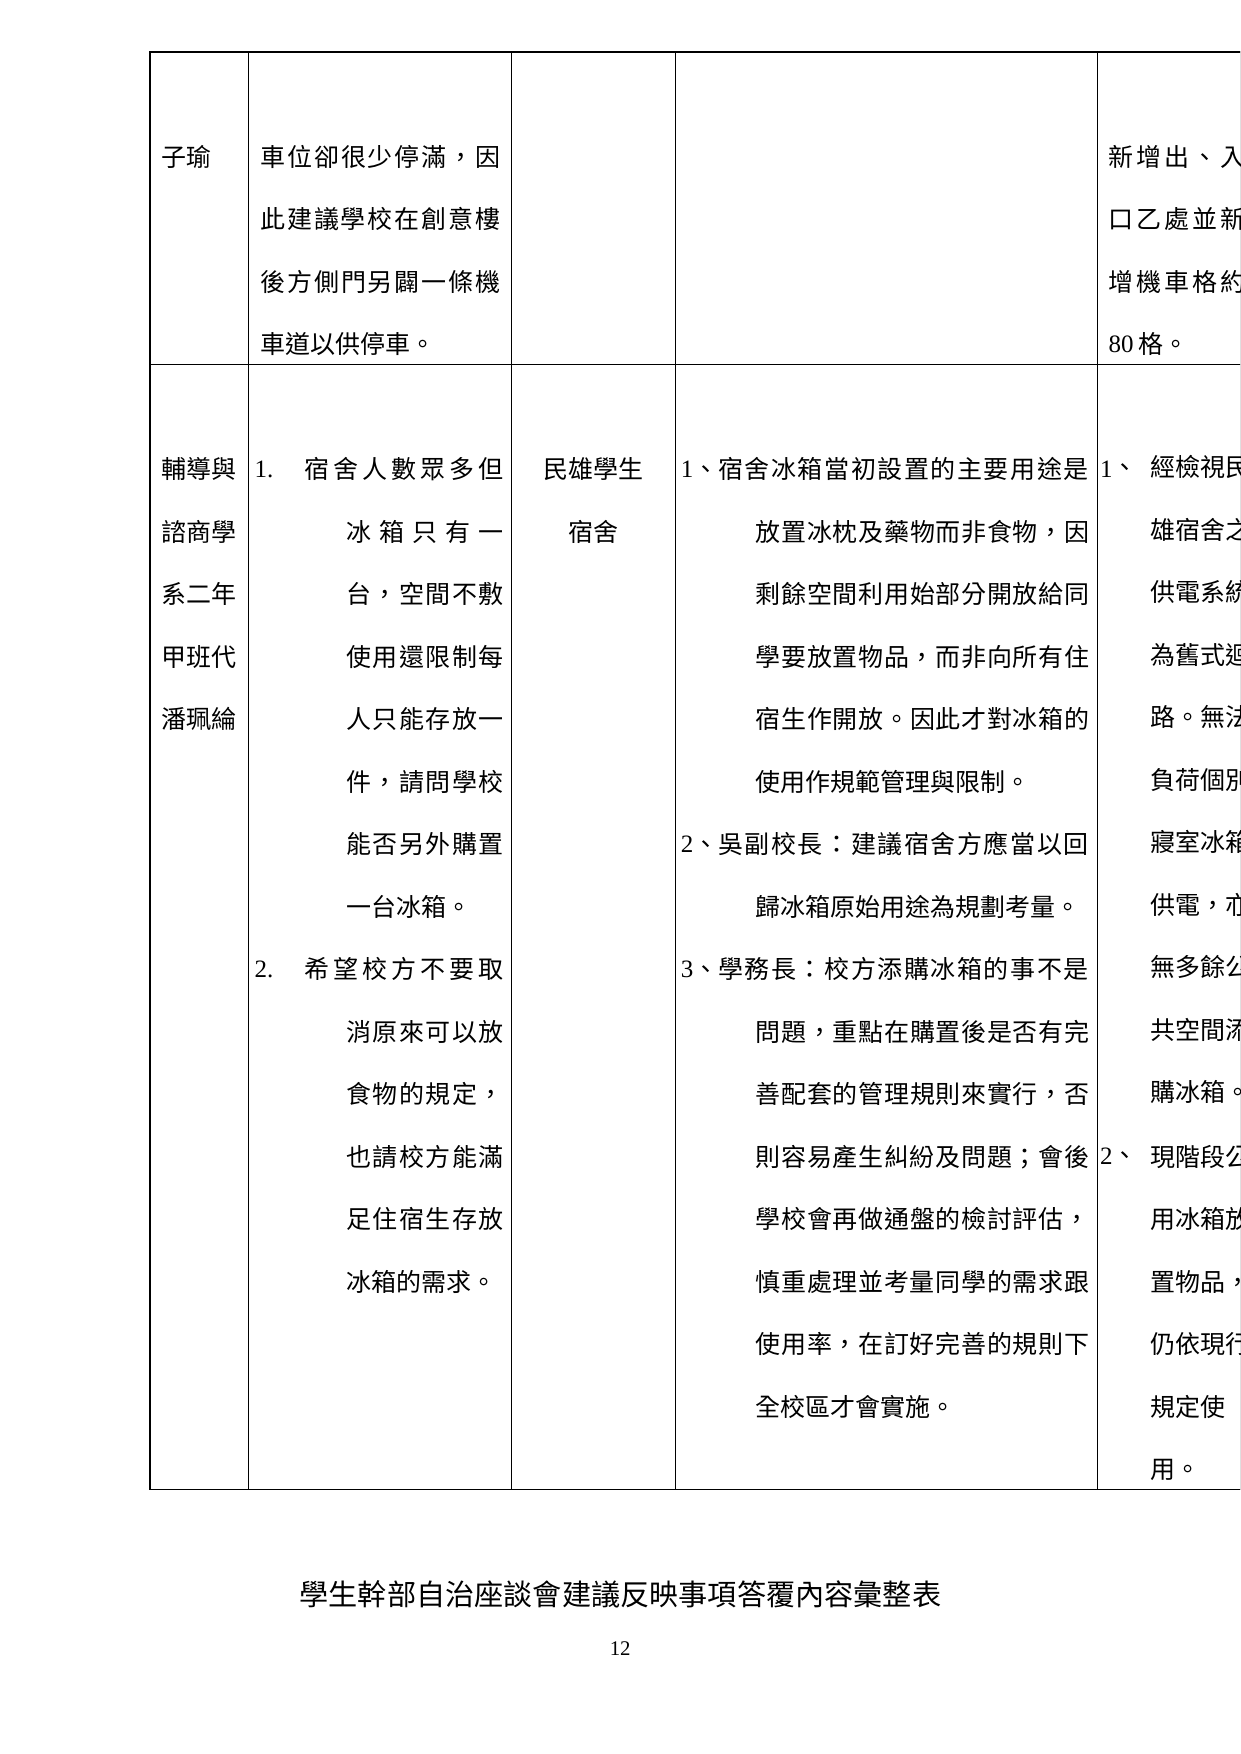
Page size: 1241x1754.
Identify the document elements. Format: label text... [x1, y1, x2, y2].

table_cell 宿舍人數眾多但冰箱只有一台，空間不敷使用還限制每人只能存放一件，請問學校能否另外購置一台冰箱。 希望校方不要取消原來可以放食物的規定，也請校方能滿足住宿生存放冰箱的需求。 [249, 365, 511, 1489]
table_cell 車位卻很少停滿，因此建議學校在創意樓後方側門另闢一條機車道以供停車。 [249, 53, 511, 364]
table_cell 民雄學生 宿舍 [512, 365, 675, 1489]
table_cell [512, 53, 675, 364]
table_cell 輔導與諮商學系二年甲班代潘珮綸 [151, 365, 248, 1489]
table_cell 經檢視民雄宿舍之供電系統為舊式迴路。無法負荷個別寢室冰箱供電，亦無多餘公共空間添購冰箱。 現階段公用冰箱放置物品，仍依現行規定使用。 [1098, 365, 1240, 1489]
table_cell 經現場勘查，另擇定於人文館後新增出、入口乙處並新增機車格約80格。 [1098, 53, 1240, 364]
table_cell 宿舍冰箱當初設置的主要用途是放置冰枕及藥物而非食物，因剩餘空間利用始部分開放給同學要放置物品，而非向所有住宿生作開放。因此才對冰箱的使用作規範管理與限制。 吳副校長：建議宿舍方應當以回歸冰箱原始用途為規劃考量。 學務長：校方添購冰箱的事不是問題，重點在購置後是否有完善配套的管理規則來實行，否則容易產生糾紛及問題；會後學校會再做通盤的檢討評估，慎重處理並考量同學的需求跟使用率，在訂好完善的規則下全校區才會實施。 [676, 365, 1097, 1489]
text 學生幹部自治座談會建議反映事項答覆內容彙整表 [150, 1551, 1090, 1614]
table_cell [676, 53, 1097, 364]
table_cell 子瑜 [151, 53, 248, 364]
